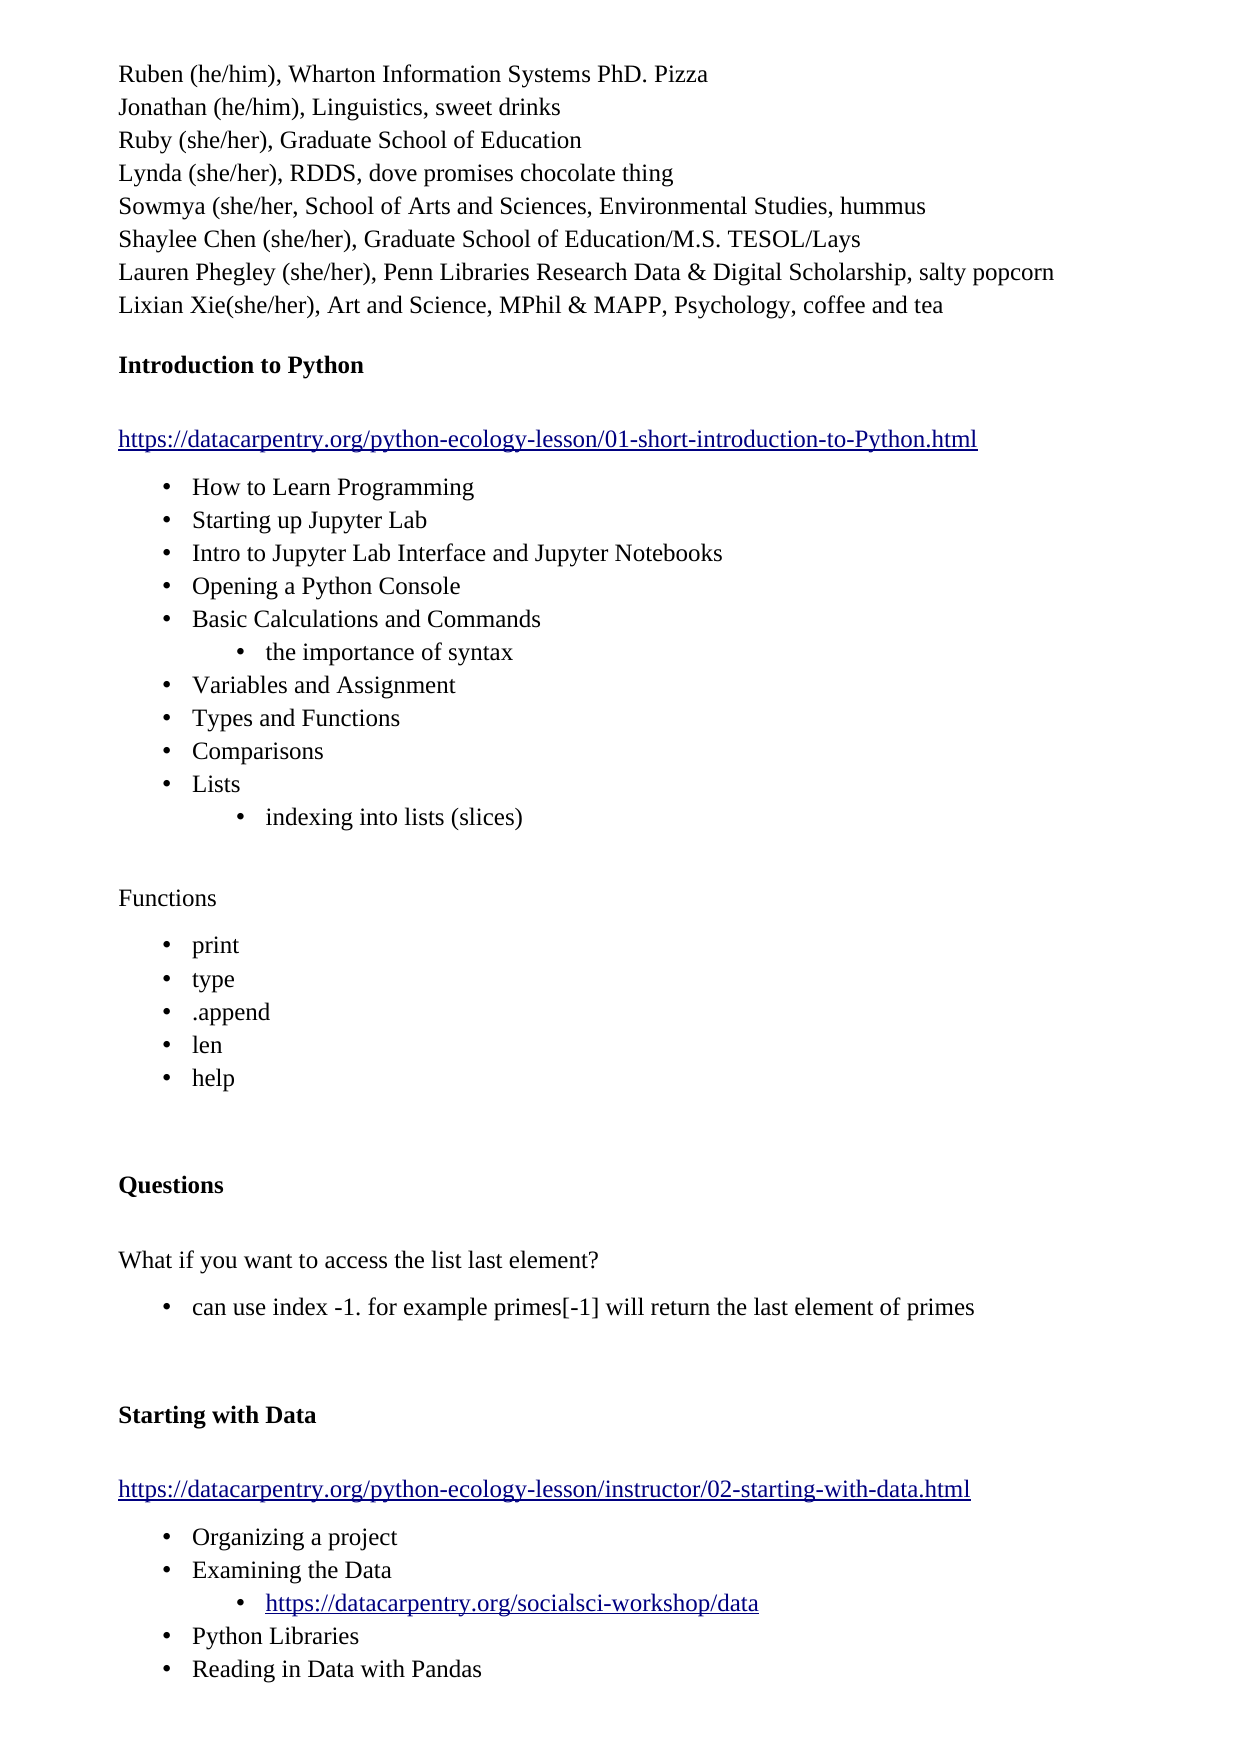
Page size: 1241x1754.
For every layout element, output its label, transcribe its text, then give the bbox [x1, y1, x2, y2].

subtitle Introduction to Python [118, 350, 1181, 379]
list len [162, 1030, 1181, 1058]
text What if you want to access the list last element? [118, 1212, 1181, 1273]
list the importance of syntax [236, 637, 1181, 666]
list Lists [162, 769, 1181, 798]
list Basic Calculations and Commands [162, 604, 1181, 633]
list Organizing a project [162, 1522, 1181, 1551]
list Intro to Jupyter Lab Interface and Jupyter Notebooks [162, 538, 1181, 567]
list https://datacarpentry.org/socialsci-workshop/data [236, 1588, 1181, 1617]
list Comparisons [162, 736, 1181, 765]
list Variables and Assignment [162, 670, 1181, 699]
text https://datacarpentry.org/python-ecology-lesson/instructor/02-starting-with-data.html [118, 1441, 1181, 1503]
text https://datacarpentry.org/python-ecology-lesson/01-short-introduction-to-Python.html [118, 392, 1181, 453]
list How to Learn Programming [162, 472, 1181, 501]
list print [162, 931, 1181, 959]
list Starting up Jupyter Lab [162, 505, 1181, 534]
list can use index -1. for example primes[-1] will return the last element of primes [162, 1292, 1181, 1321]
list help [162, 1063, 1181, 1091]
list type [162, 964, 1181, 992]
text Ruben (he/him), Wharton Information Systems PhD. Pizza🍕 Jonathan (he/him), Linguistics, sweet drinks Ruby (she/her), Graduate School of Education Lynda (she/her), RDDS, dove promises chocolate thing Sowmya (she/her, School of Arts and Sciences, Environmental Studies, hummus Shaylee Chen (she/her), Graduate School of Education/M.S. TESOL/Lays Lauren Phegley (she/her), Penn Libraries Research Data & Digital Scholarship, salty popcorn Lixian Xie(she/her), Art and Science, MPhil & MAPP, Psychology, coffee and tea [118, 59, 1181, 319]
list Python Libraries [162, 1621, 1181, 1650]
list Examining the Data [162, 1555, 1181, 1584]
subtitle Questions [118, 1170, 1181, 1199]
list indexing into lists (slices) [236, 802, 1181, 831]
list Types and Functions [162, 703, 1181, 732]
list Reading in Data with Pandas [162, 1654, 1181, 1683]
list Opening a Python Console [162, 571, 1181, 600]
text Functions [118, 850, 1181, 912]
subtitle Starting with Data [118, 1400, 1181, 1429]
list .append [162, 997, 1181, 1025]
